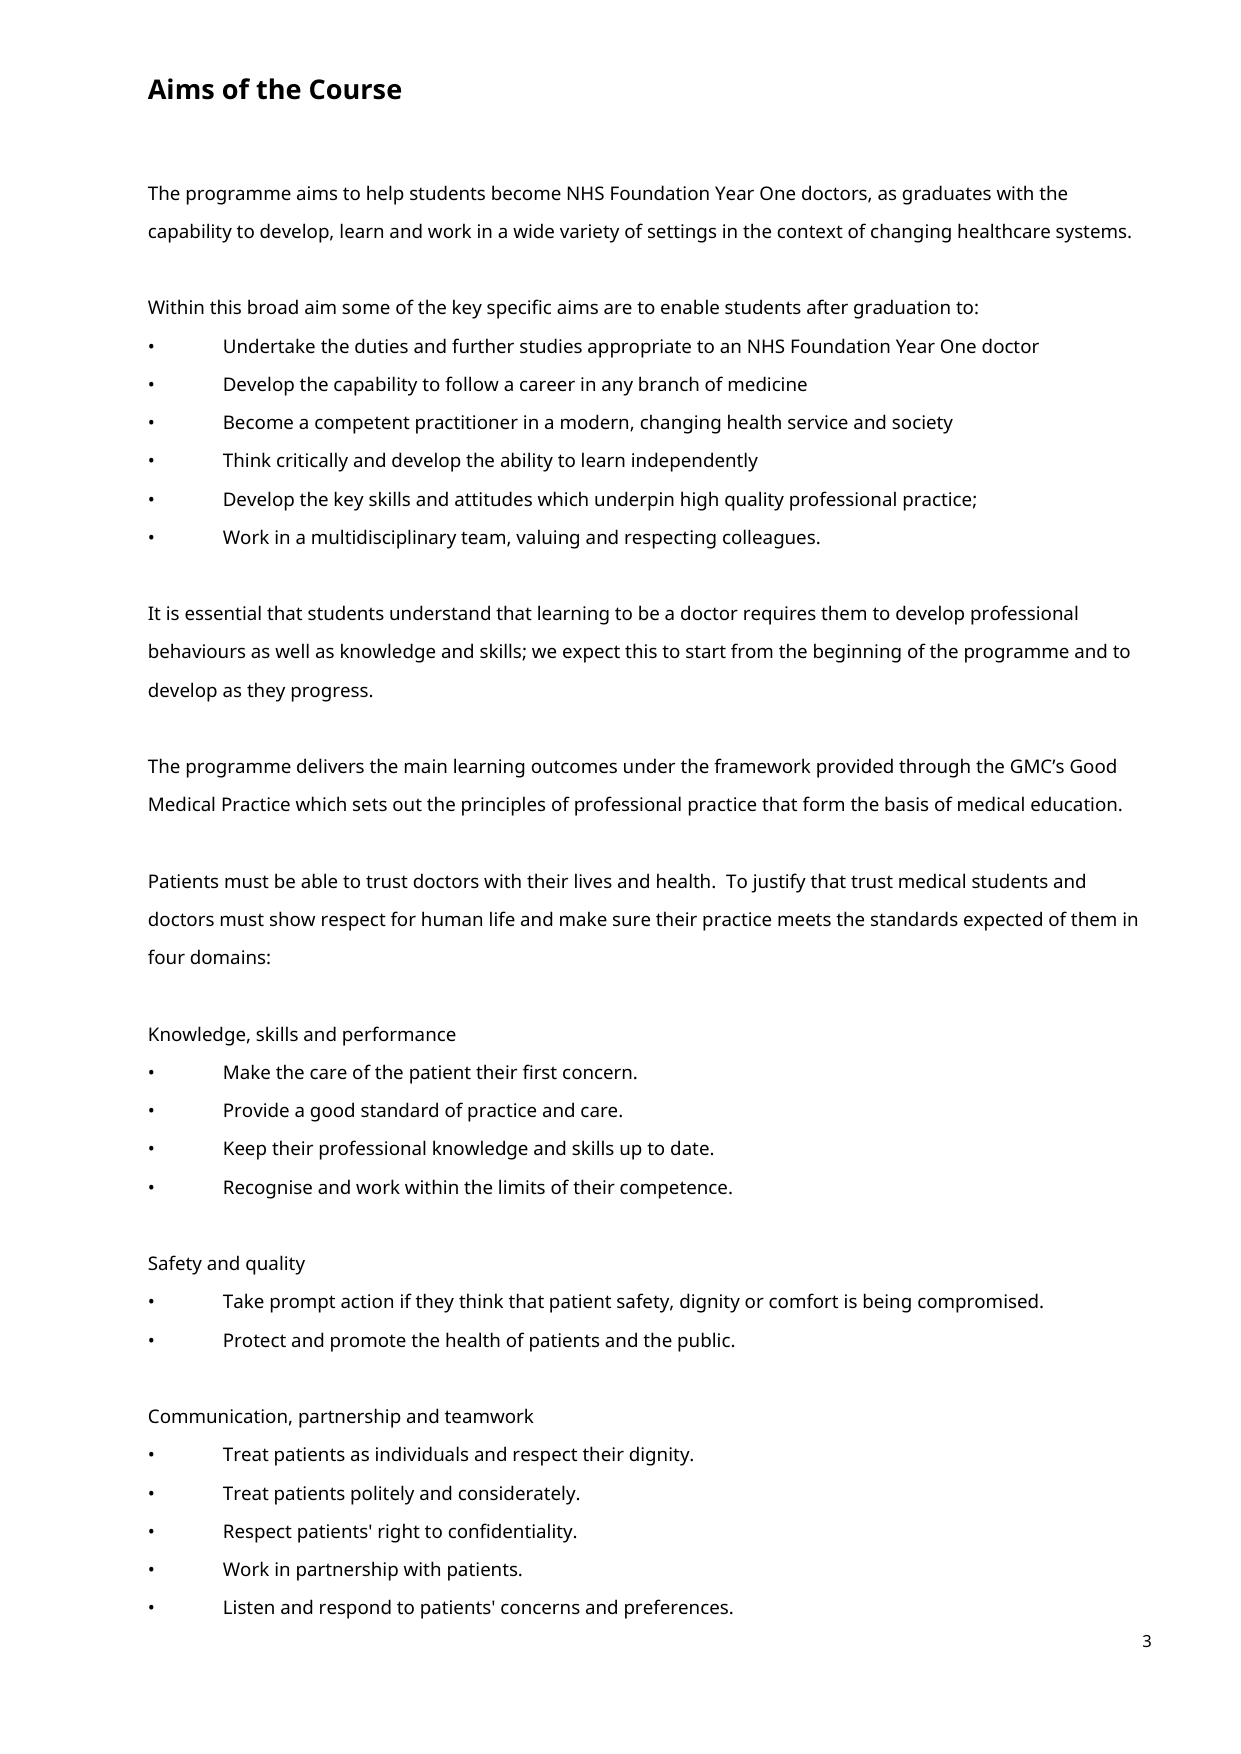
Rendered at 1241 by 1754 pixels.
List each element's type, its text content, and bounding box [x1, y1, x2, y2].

subtitle Aims of the Course [148, 71, 1152, 108]
text The programme aims to help students become NHS Foundation Year One doctors, as graduates with the capability to develop, learn and work in a wide variety of settings in the context of changing healthcare systems. Within this broad aim some of the key specific aims are to enable students after graduation to: • Undertake the duties and further studies appropriate to an NHS Foundation Year One doctor • Develop the capability to follow a career in any branch of medicine • Become a competent practitioner in a modern, changing health service and society • Think critically and develop the ability to learn independently • Develop the key skills and attitudes which underpin high quality professional practice; • Work in a multidisciplinary team, valuing and respecting colleagues. It is essential that students understand that learning to be a doctor requires them to develop professional behaviours as well as knowledge and skills; we expect this to start from the beginning of the programme and to develop as they progress. The programme delivers the main learning outcomes under the framework provided through the GMC’s Good Medical Practice which sets out the principles of professional practice that form the basis of medical education. Patients must be able to trust doctors with their lives and health. To justify that trust medical students and doctors must show respect for human life and make sure their practice meets the standards expected of them in four domains: Knowledge, skills and performance • Make the care of the patient their first concern. • Provide a good standard of practice and care. • Keep their professional knowledge and skills up to date. • Recognise and work within the limits of their competence. Safety and quality • Take prompt action if they think that patient safety, dignity or comfort is being compromised. • Protect and promote the health of patients and the public. Communication, partnership and teamwork • Treat patients as individuals and respect their dignity. • Treat patients politely and considerately. • Respect patients' right to confidentiality. • Work in partnership with patients. • Listen and respond to patients' concerns and preferences. [148, 180, 1152, 1620]
